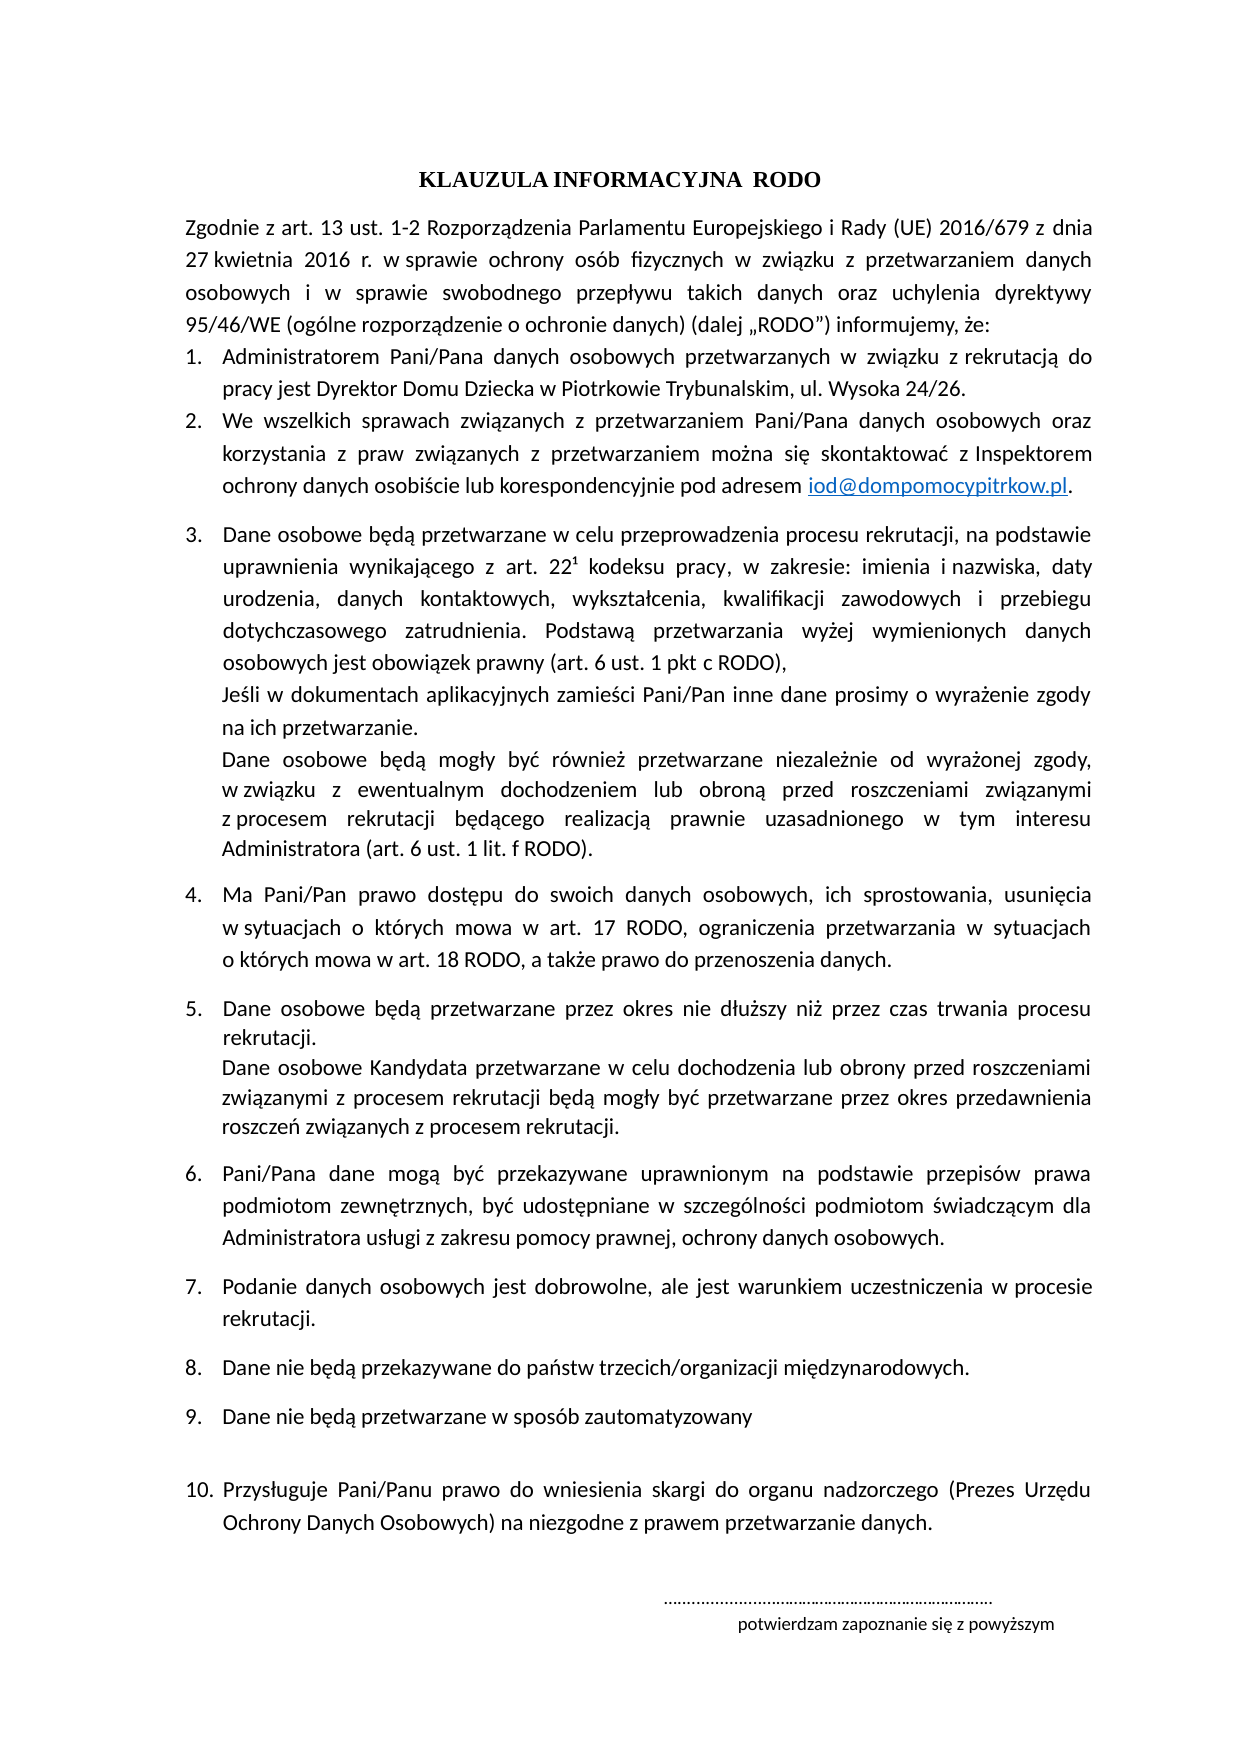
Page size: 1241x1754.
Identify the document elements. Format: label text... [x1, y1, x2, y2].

text KLAUZULA INFORMACYJNA RODO [148, 167, 1092, 193]
list Podanie danych osobowych jest dobrowolne, ale jest warunkiem uczestniczenia w procesie rekrutacji. [185, 1272, 1092, 1332]
text Zgodnie z art. 13 ust. 1-2 Rozporządzenia Parlamentu Europejskiego i Rady (UE) 2016/679 z dnia 27 kwietnia 2016 r. w sprawie ochrony osób fizycznych w związku z przetwarzaniem danych osobowych i w sprawie swobodnego przepływu takich danych oraz uchylenia dyrektywy 95/46/WE (ogólne rozporządzenie o ochronie danych) (dalej „RODO”) informujemy, że: [185, 213, 1092, 338]
text Dane osobowe będą mogły być również przetwarzane niezależnie od wyrażonej zgody, w związku z ewentualnym dochodzeniem lub obroną przed roszczeniami związanymi z procesem rekrutacji będącego realizacją prawnie uzasadnionego w tym interesu Administratora (art. 6 ust. 1 lit. f RODO). [222, 745, 1092, 862]
text potwierdzam zapoznanie się z powyższym [738, 1612, 1092, 1635]
list Administratorem Pani/Pana danych osobowych przetwarzanych w związku z rekrutacją do pracy jest Dyrektor Domu Dziecka w Piotrkowie Trybunalskim, ul. Wysoka 24/26. [185, 342, 1092, 402]
list Dane osobowe będą przetwarzane przez okres nie dłuższy niż przez czas trwania procesu rekrutacji. [185, 994, 1092, 1051]
text Jeśli w dokumentach aplikacyjnych zamieści Pani/Pan inne dane prosimy o wyrażenie zgody na ich przetwarzanie. [222, 681, 1092, 741]
list Dane nie będą przetwarzane w sposób zautomatyzowany [185, 1402, 1092, 1430]
list Dane osobowe będą przetwarzane w celu przeprowadzenia procesu rekrutacji, na podstawie uprawnienia wynikającego z art. 22¹ kodeksu pracy, w zakresie: imienia i nazwiska, daty urodzenia, danych kontaktowych, wykształcenia, kwalifikacji zawodowych i przebiegu dotychczasowego zatrudnienia. Podstawą przetwarzania wyżej wymienionych danych osobowych jest obowiązek prawny (art. 6 ust. 1 pkt c RODO), [185, 520, 1092, 676]
list Przysługuje Pani/Panu prawo do wniesienia skargi do organu nadzorczego (Prezes Urzędu Ochrony Danych Osobowych) na niezgodne z prawem przetwarzanie danych. [185, 1476, 1092, 1536]
text Dane osobowe Kandydata przetwarzane w celu dochodzenia lub obrony przed roszczeniami związanymi z procesem rekrutacji będą mogły być przetwarzane przez okres przedawnienia roszczeń związanych z procesem rekrutacji. [222, 1053, 1092, 1140]
list We wszelkich sprawach związanych z przetwarzaniem Pani/Pana danych osobowych oraz korzystania z praw związanych z przetwarzaniem można się skontaktować z Inspektorem ochrony danych osobiście lub korespondencyjnie pod adresem iod@dompomocypitrkow.pl. [185, 406, 1092, 499]
list Dane nie będą przekazywane do państw trzecich/organizacji międzynarodowych. [185, 1353, 1092, 1381]
list Pani/Pana dane mogą być przekazywane uprawnionym na podstawie przepisów prawa podmiotom zewnętrznych, być udostępniane w szczególności podmiotom świadczącym dla Administratora usługi z zakresu pomocy prawnej, ochrony danych osobowych. [185, 1159, 1092, 1251]
text ….....................………………………………………….. [664, 1586, 1092, 1609]
list Ma Pani/Pan prawo dostępu do swoich danych osobowych, ich sprostowania, usunięcia w sytuacjach o których mowa w art. 17 RODO, ograniczenia przetwarzania w sytuacjach o których mowa w art. 18 RODO, a także prawo do przenoszenia danych. [185, 880, 1092, 973]
